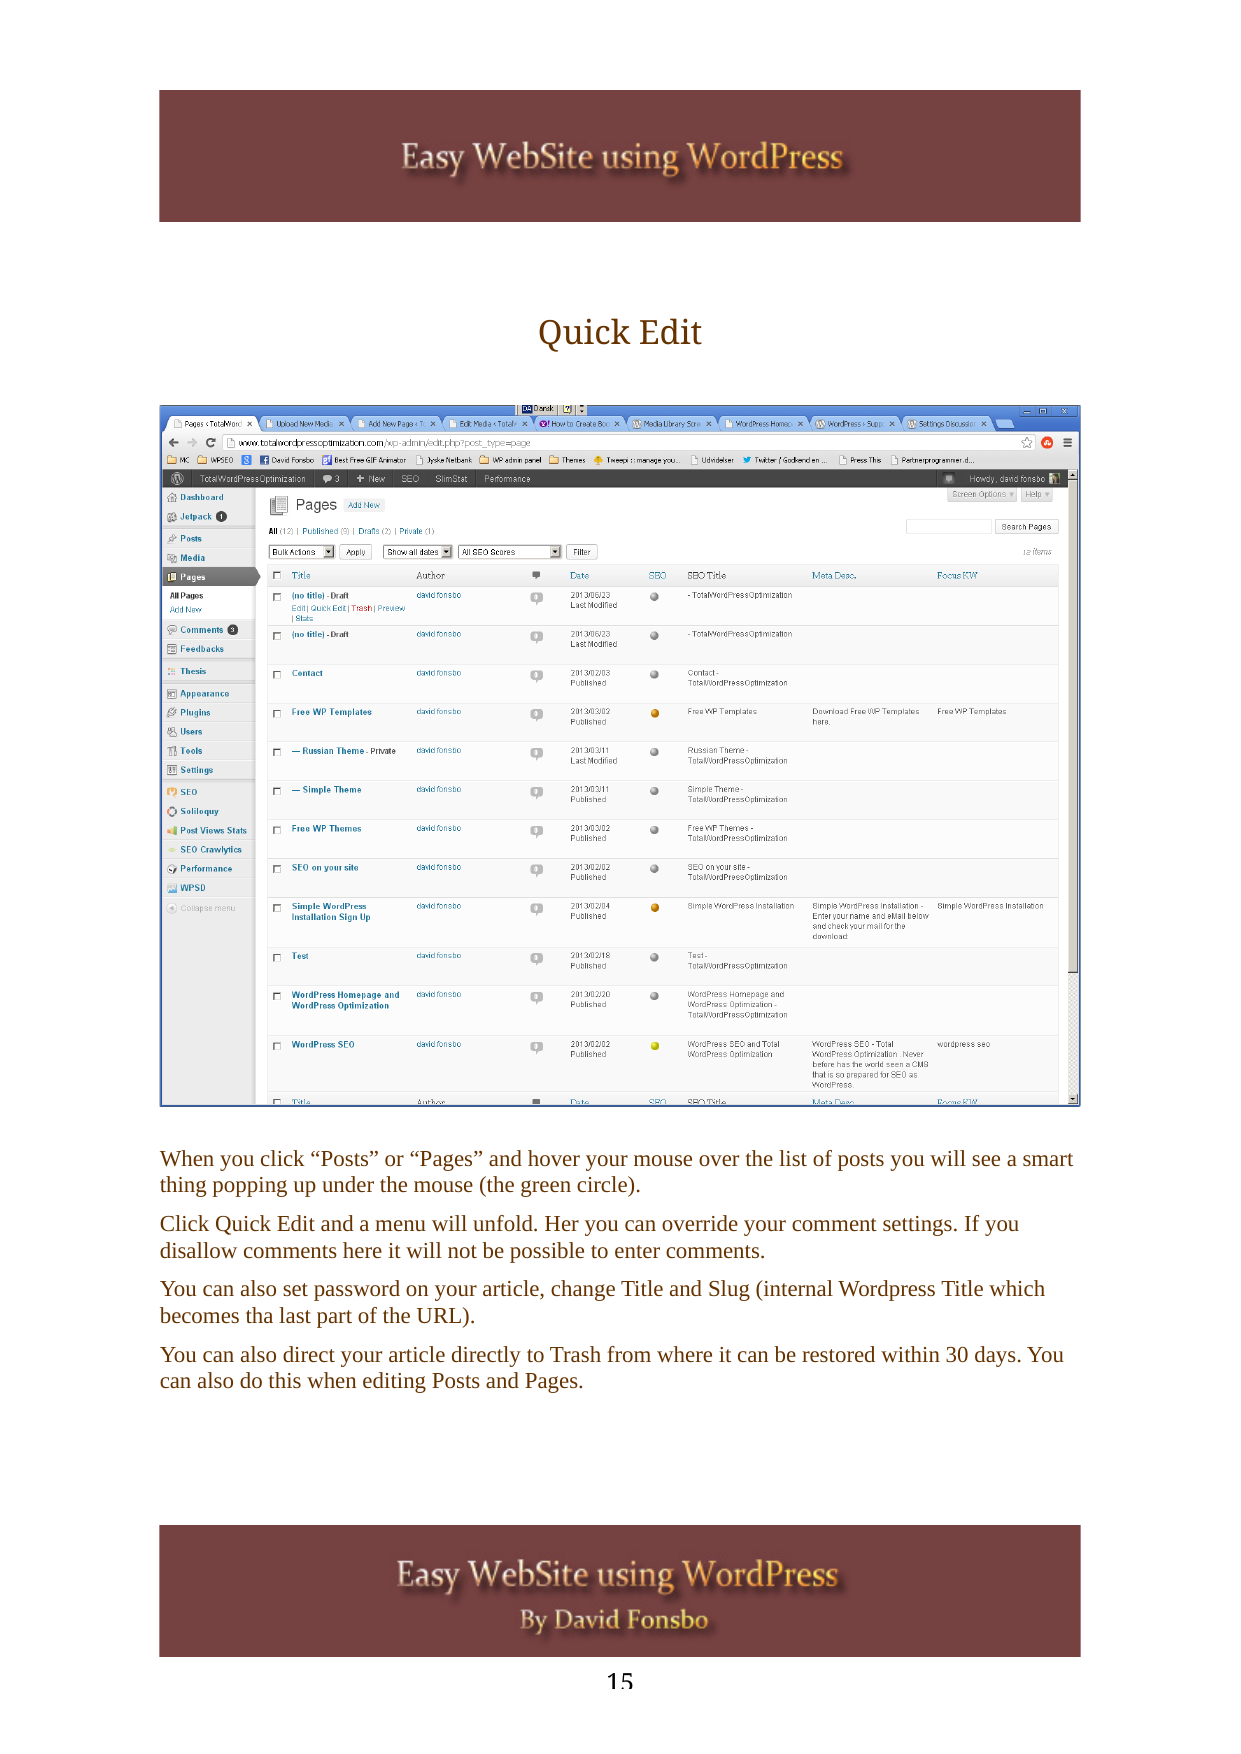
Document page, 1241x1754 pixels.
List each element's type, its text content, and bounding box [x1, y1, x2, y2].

text Click Quick Edit and a menu will unfold. Her you can override your comment settings. If you disallow comments here it will not be possible to enter comments. [159, 1210, 1081, 1263]
subtitle Quick Edit [159, 308, 1081, 354]
text You can also set password on your article, change Title and Slug (internal Wordpress Title which becomes tha last part of the URL). [159, 1276, 1081, 1328]
picture [220, 90, 1021, 222]
picture [159, 405, 1081, 1107]
text When you click “Posts” or “Pages” and hover your mouse over the list of posts you will see a smart thing popping up under the mouse (the green circle). [159, 1145, 1081, 1198]
text You can also direct your article directly to Trash from where it can be restored within 30 days. You can also do this when editing Posts and Pages. [159, 1341, 1081, 1393]
picture [220, 1525, 1021, 1657]
